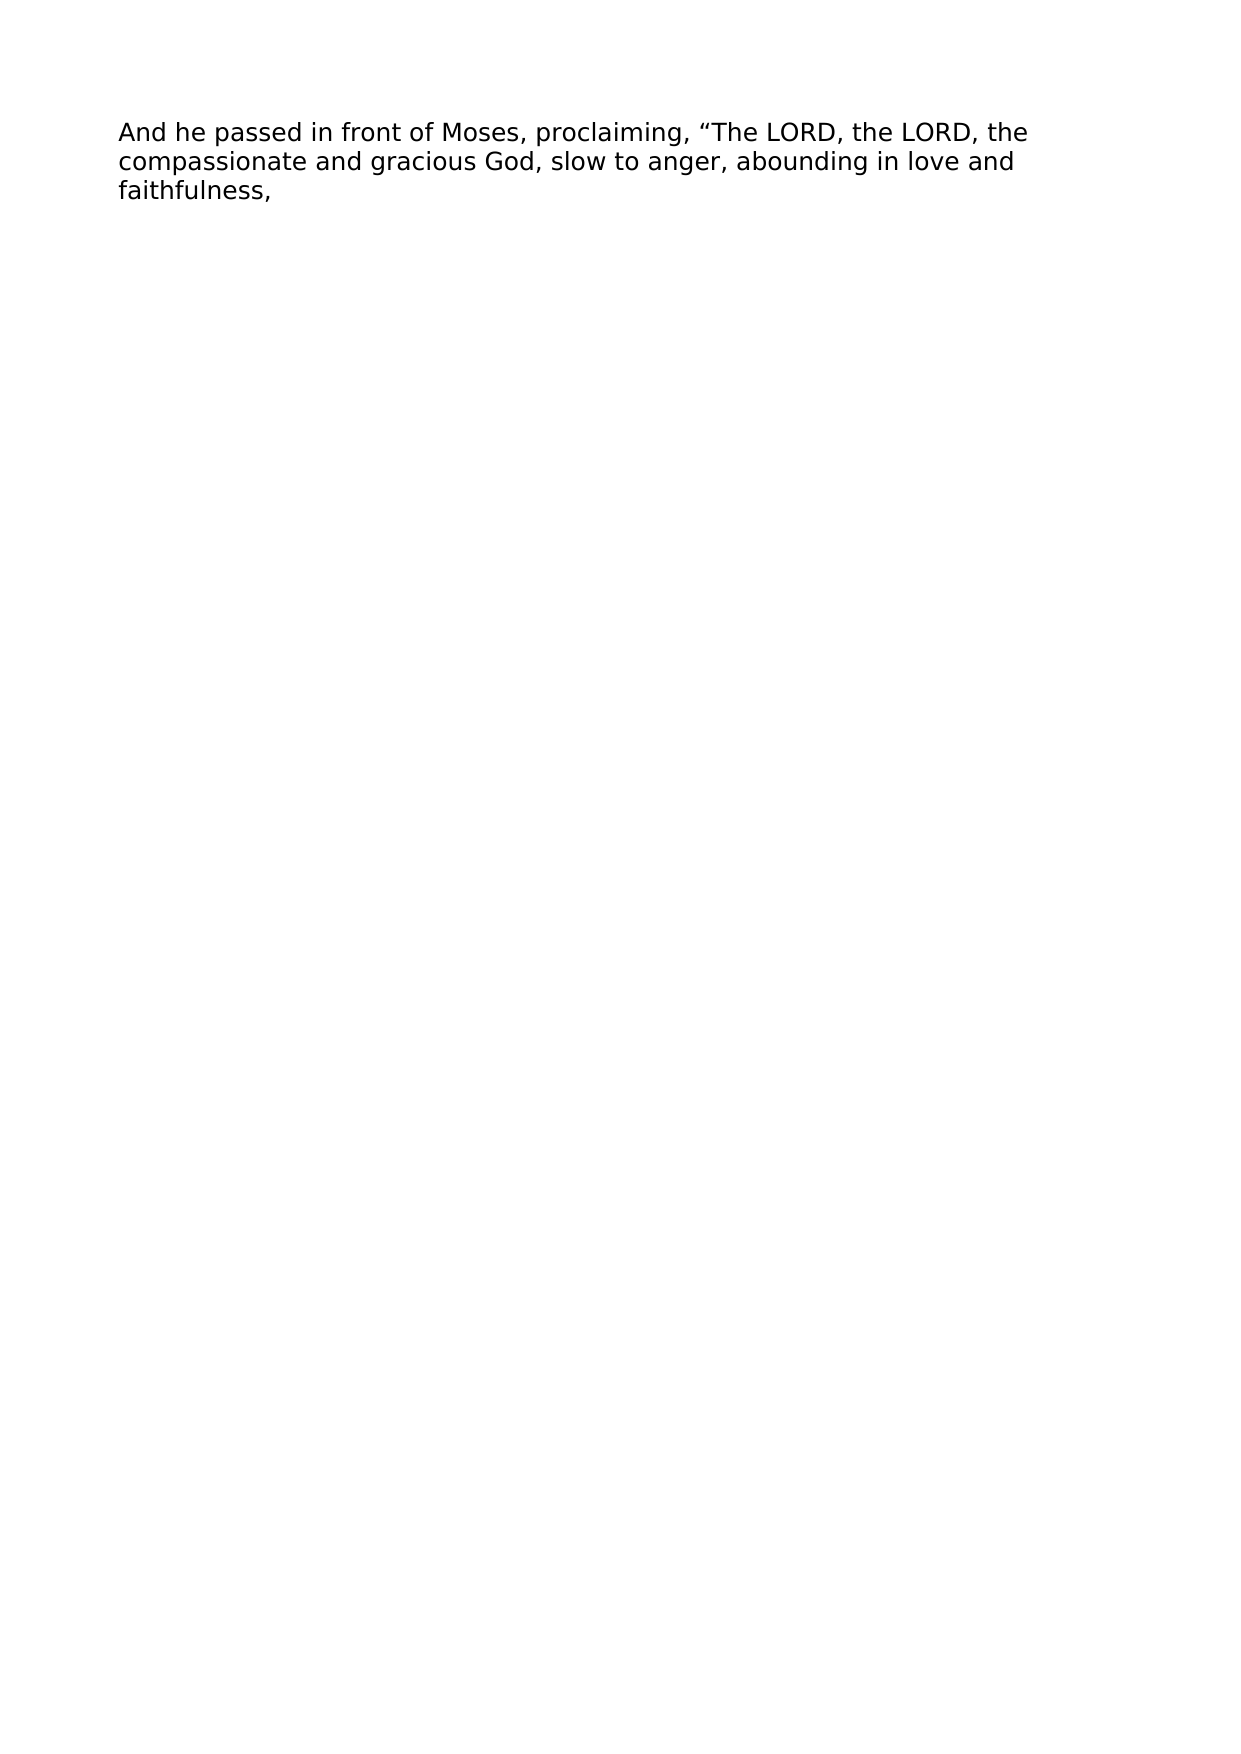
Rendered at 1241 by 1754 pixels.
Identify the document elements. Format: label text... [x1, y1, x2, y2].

text And he passed in front of Moses, proclaiming, “The LORD, the LORD, the compassionate and gracious God, slow to anger, abounding in love and faithfulness, [118, 118, 1122, 206]
